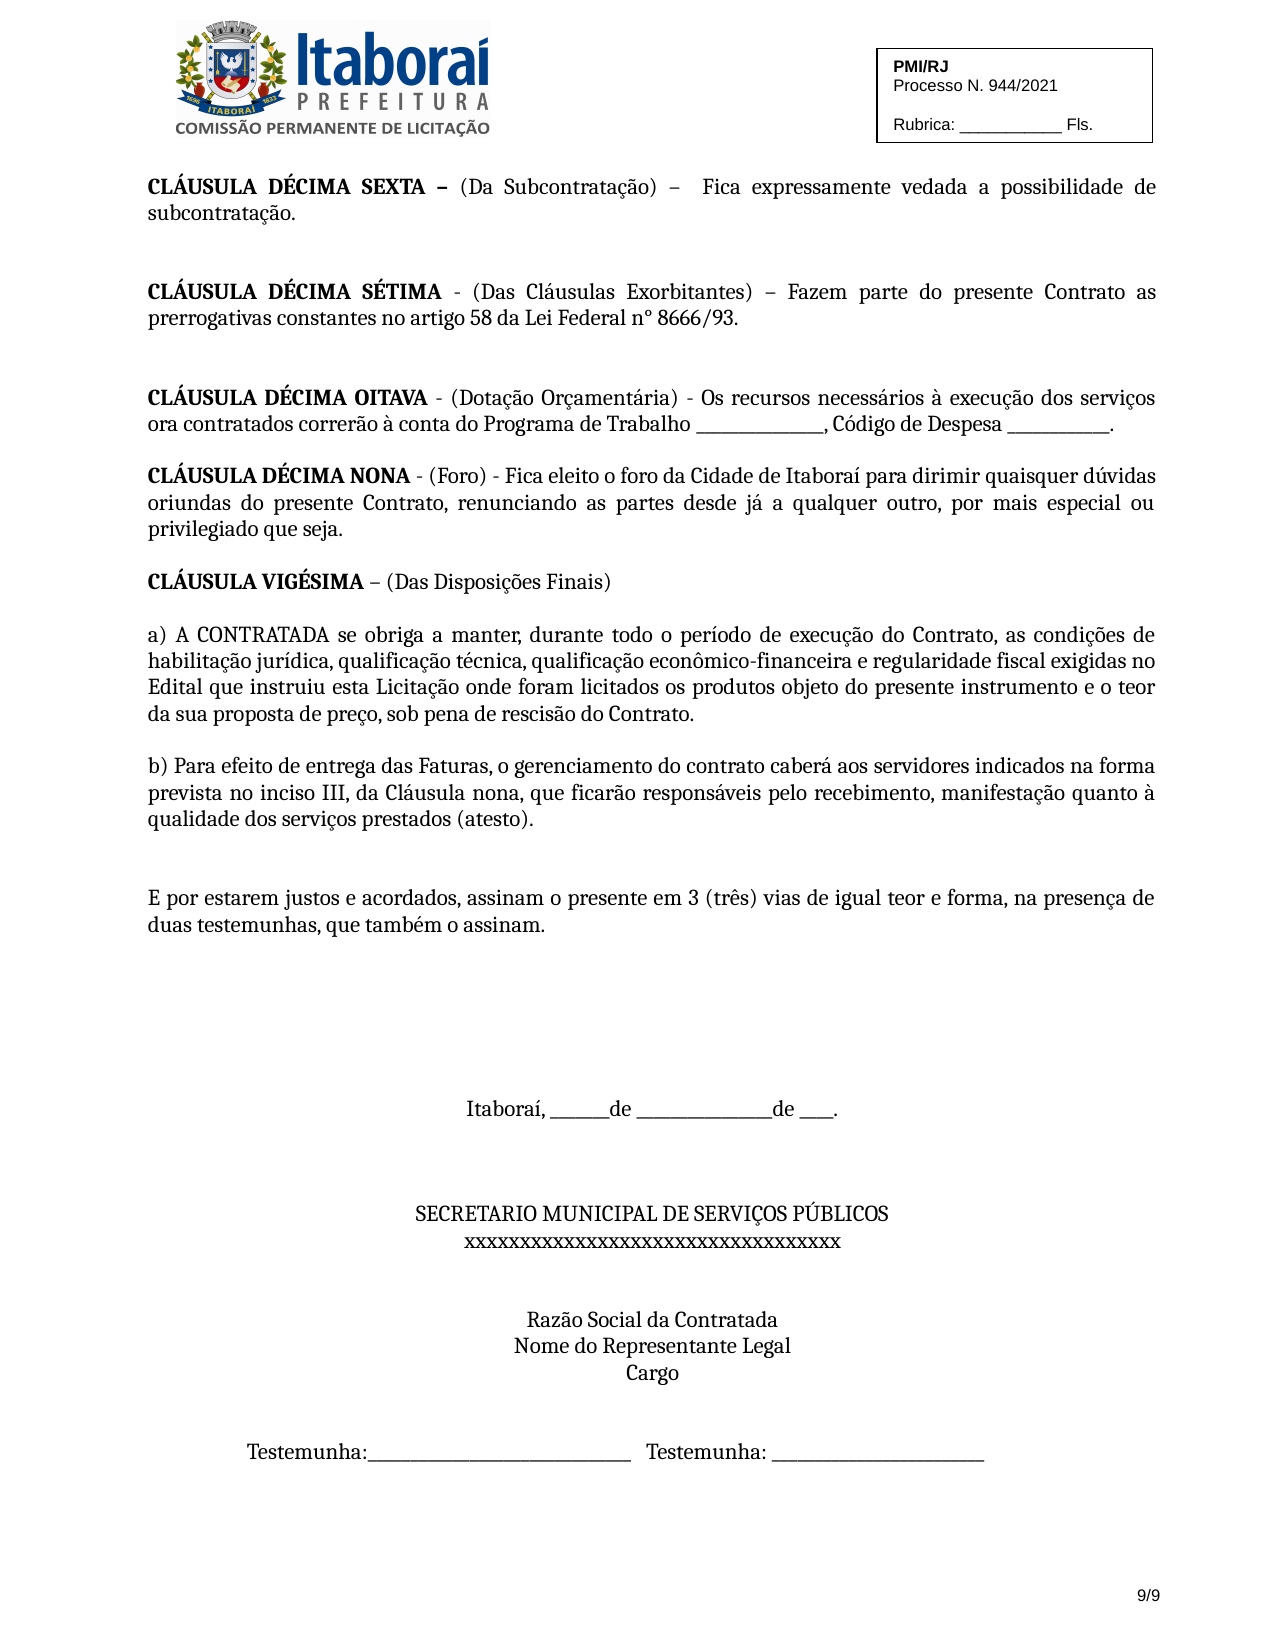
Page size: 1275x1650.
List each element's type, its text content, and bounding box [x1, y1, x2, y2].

text xxxxxxxxxxxxxxxxxxxxxxxxxxxxxxxxxx [148, 1228, 1157, 1254]
text Cargo [148, 1359, 1157, 1386]
text a) A CONTRATADA se obriga a manter, durante todo o período de execução do Contrato, as condições de habilitação jurídica, qualificação técnica, qualificação econômico-financeira e regularidade fiscal exigidas no Edital que instruiu esta Licitação onde foram licitados os produtos objeto do presente instrumento e o teor da sua proposta de preço, sob pena de rescisão do Contrato. [148, 621, 1157, 727]
text CLÁUSULA DÉCIMA OITAVA - (Dotação Orçamentária) - Os recursos necessários à execução dos serviços ora contratados correrão à conta do Programa de Trabalho _______________, Código de Despesa ____________. [148, 384, 1157, 437]
text E por estarem justos e acordados, assinam o presente em 3 (três) vias de igual teor e forma, na presença de duas testemunhas, que também o assinam. [148, 885, 1157, 938]
text Testemunha:_______________________________ Testemunha: _________________________ [148, 1438, 1157, 1465]
text CLÁUSULA DÉCIMA SÉTIMA - (Das Cláusulas Exorbitantes) – Fazem parte do presente Contrato as prerrogativas constantes no artigo 58 da Lei Federal n° 8666/93. [148, 279, 1157, 332]
text SECRETARIO MUNICIPAL DE SERVIÇOS PÚBLICOS [148, 1201, 1157, 1228]
text Itaboraí, _______de ________________de ____. [148, 1096, 1157, 1122]
text b) Para efeito de entrega das Faturas, o gerenciamento do contrato caberá aos servidores indicados na forma prevista no inciso III, da Cláusula nona, que ficarão responsáveis pelo recebimento, manifestação quanto à qualidade dos serviços prestados (atesto). [148, 753, 1157, 832]
text CLÁUSULA DÉCIMA NONA - (Foro) - Fica eleito o foro da Cidade de Itaboraí para dirimir quaisquer dúvidas oriundas do presente Contrato, renunciando as partes desde já a qualquer outro, por mais especial ou privilegiado que seja. [148, 463, 1157, 542]
text CLÁUSULA VIGÉSIMA – (Das Disposições Finais) [148, 569, 1157, 595]
text CLÁUSULA DÉCIMA SEXTA – (Da Subcontratação) – Fica expressamente vedada a possibilidade de subcontratação. [148, 173, 1157, 226]
text Razão Social da Contratada [148, 1307, 1157, 1333]
picture [176, 20, 490, 138]
text Nome do Representante Legal [148, 1333, 1157, 1359]
